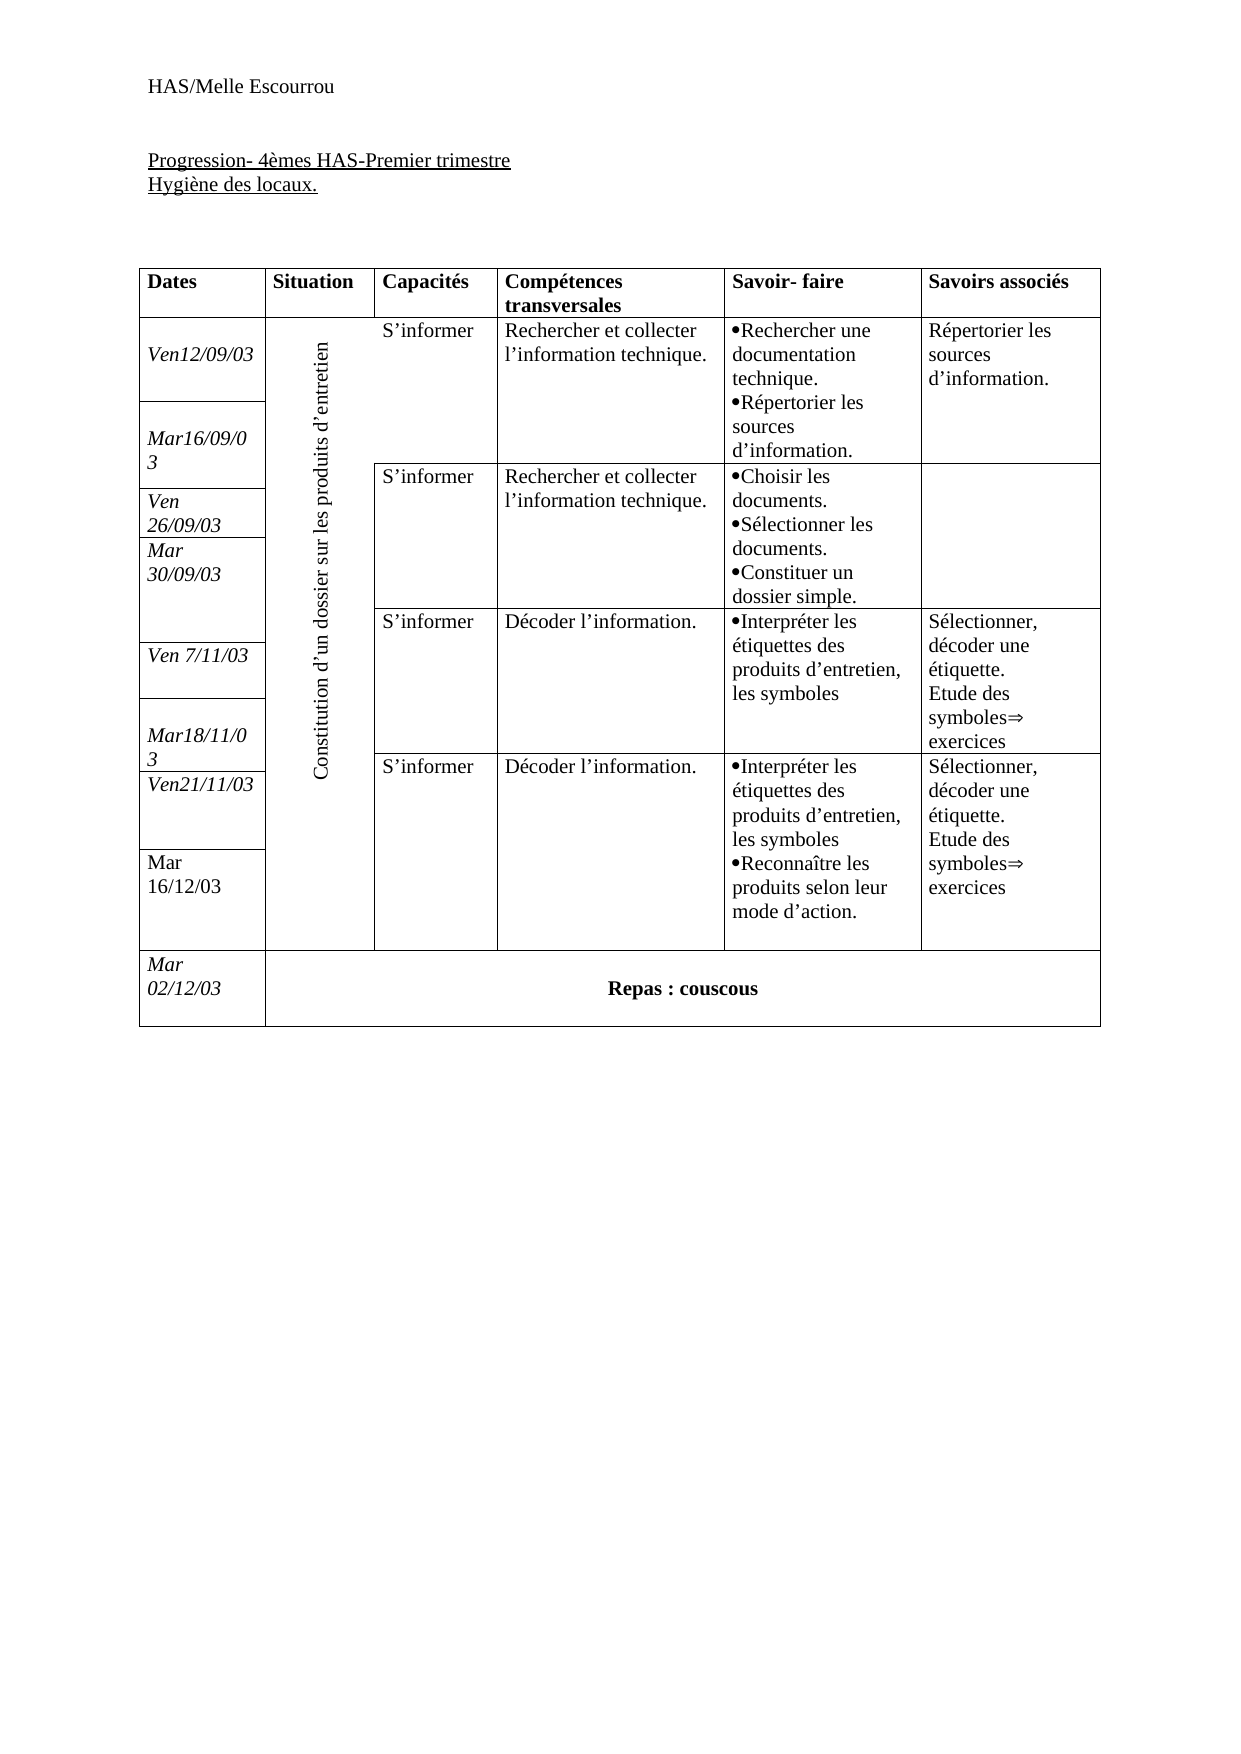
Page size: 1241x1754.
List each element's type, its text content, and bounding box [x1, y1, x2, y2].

table_cell Mar18/11/03 [140, 699, 265, 771]
table_header Situation [266, 269, 374, 317]
table_cell Constitution d’un dossier sur les produits d’entretien [266, 318, 375, 950]
table_cell Mar 16/12/03 [140, 850, 265, 950]
table_cell Ven 7/11/03 [140, 643, 265, 698]
table_cell [922, 464, 1100, 608]
table_cell Ven 26/09/03 [140, 489, 265, 537]
table_cell S’informer [375, 754, 497, 950]
table_cell Sélectionner, décoder une étiquette. Etude des symboles exercices [922, 754, 1100, 950]
table_cell Décoder l’information. [498, 609, 724, 753]
table_header Ven12/09/03 [140, 318, 265, 401]
table_cell Mar16/09/03 [140, 402, 265, 488]
table_cell Interpréter les étiquettes des produits d’entretien, les symboles [725, 609, 921, 753]
table_header Dates [140, 269, 265, 317]
table_cell Mar 02/12/03 [140, 951, 265, 1026]
table_cell Choisir les documents. Sélectionner les documents. Constituer un dossier simple. [725, 464, 921, 608]
table_header Savoir- faire [725, 269, 921, 317]
table_header S’informer [375, 318, 497, 462]
table_header Répertorier les sources d’information. [922, 318, 1100, 462]
table_cell Décoder l’information. [498, 754, 724, 950]
table_header Compétences transversales [498, 269, 724, 317]
table_header Rechercher et collecter l’information technique. [498, 318, 724, 462]
table_header Rechercher une documentation technique. Répertorier les sources d’information. [725, 318, 921, 462]
table_cell Rechercher et collecter l’information technique. [498, 464, 724, 608]
table_header Savoirs associés [922, 269, 1100, 317]
text Hygiène des locaux. [148, 172, 1092, 196]
table_header Capacités [375, 269, 497, 317]
table_cell Repas : couscous [266, 951, 1100, 1026]
table_cell Mar 30/09/03 [140, 538, 265, 642]
table_cell S’informer [375, 609, 497, 753]
text Progression- 4èmes HAS-Premier trimestre [148, 148, 1092, 172]
table_cell S’informer [375, 464, 497, 608]
table_cell Ven21/11/03 [140, 772, 265, 849]
table_cell Sélectionner, décoder une étiquette. Etude des symboles exercices [922, 609, 1100, 753]
table_cell Interpréter les étiquettes des produits d’entretien, les symboles Reconnaître les produits selon leur mode d’action. [725, 754, 921, 950]
